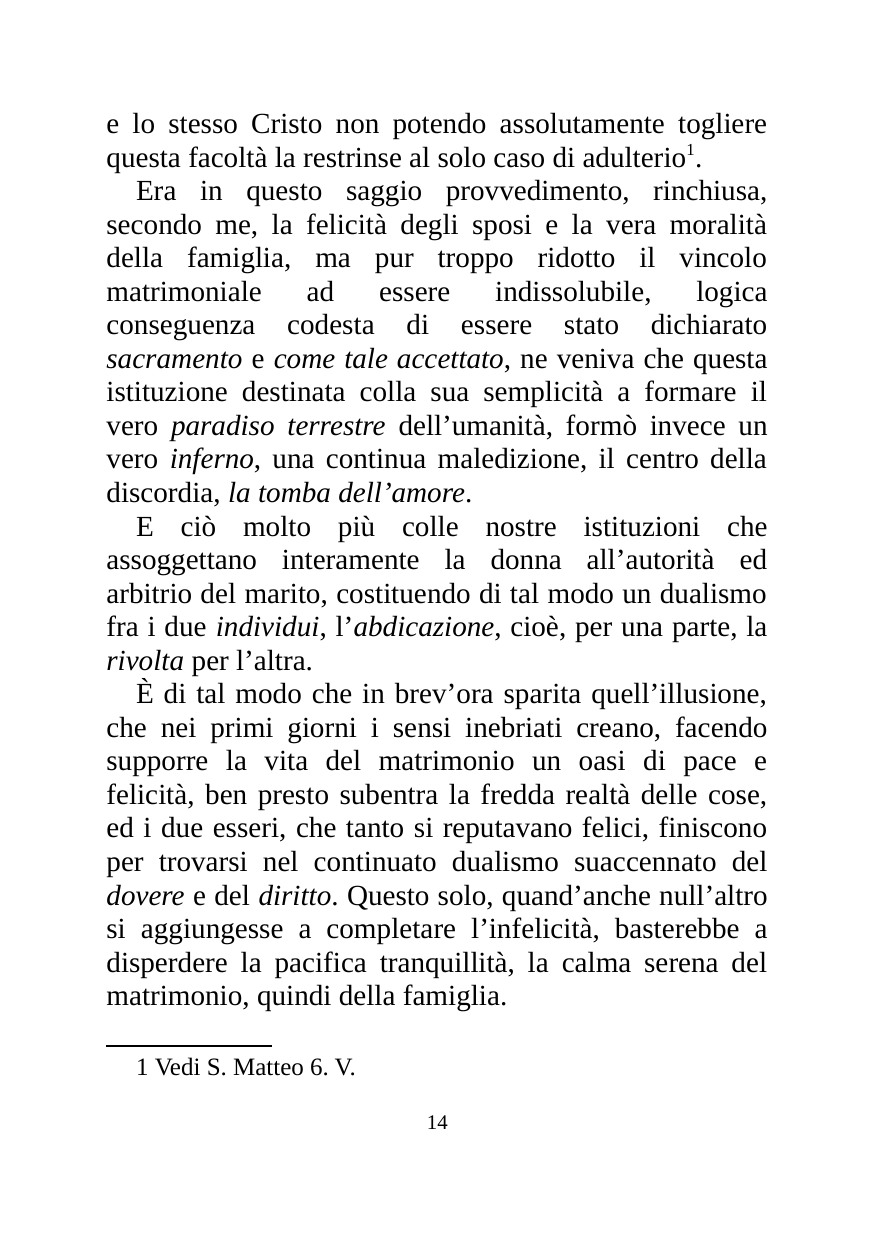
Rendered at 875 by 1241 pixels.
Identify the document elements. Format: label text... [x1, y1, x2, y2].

text È di tal modo che in brev’ora sparita quell’illusione, che nei primi giorni i sensi inebriati creano, facendo supporre la vita del matrimonio un oasi di pace e felicità, ben presto subentra la fredda realtà delle cose, ed i due esseri, che tanto si reputavano felici, finiscono per trovarsi nel continuato dualismo suaccennato del dovere e del diritto. Questo solo, quand’anche null’altro si aggiungesse a completare l’infelicità, basterebbe a disperdere la pacifica tranquillità, la calma serena del matrimonio, quindi della famiglia. [106, 676, 768, 1012]
text Era in questo saggio provvedimento, rinchiusa, secondo me, la felicità degli sposi e la vera moralità della famiglia, ma pur troppo ridotto il vincolo matrimoniale ad essere indissolubile, logica conseguenza codesta di essere stato dichiarato sacramento e come tale accettato, ne veniva che questa istituzione destinata colla sua semplicità a formare il vero paradiso terrestre dell’umanità, formò invece un vero inferno, una continua maledizione, il centro della discordia, la tomba dell’amore. [106, 173, 768, 509]
text E ciò molto più colle nostre istituzioni che assoggettano interamente la donna all’autorità ed arbitrio del marito, costituendo di tal modo un dualismo fra i due individui, l’abdicazione, cioè, per una parte, la rivolta per l’altra. [106, 509, 768, 676]
text Vedi S. Matteo 6. V. [106, 1052, 768, 1080]
text e lo stesso Cristo non potendo assolutamente togliere questa facoltà la restrinse al solo caso di adulterio. [106, 106, 768, 173]
